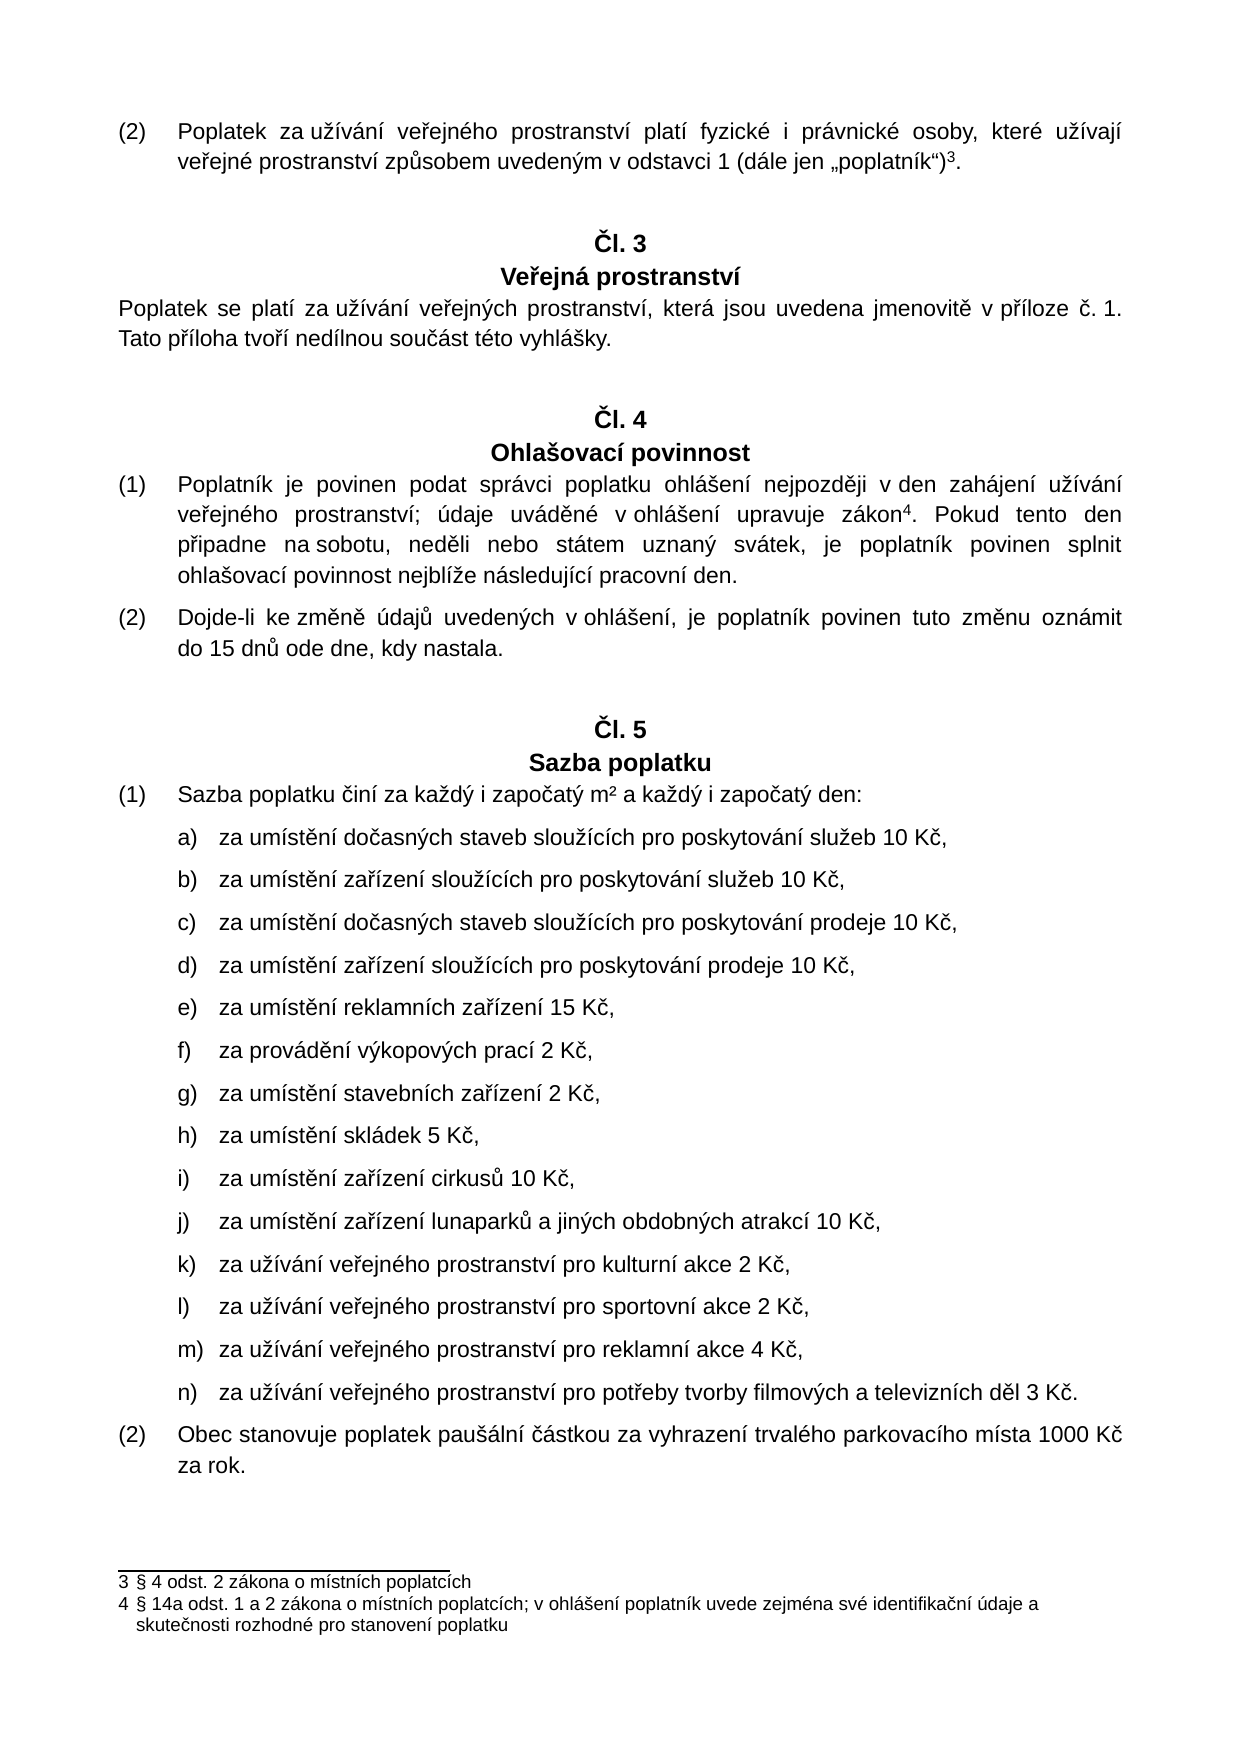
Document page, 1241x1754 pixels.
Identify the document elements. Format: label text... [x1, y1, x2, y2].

list za umístění dočasných staveb sloužících pro poskytování služeb 10 Kč, [177, 823, 1122, 850]
subtitle Čl. 4 Ohlašovací povinnost [118, 405, 1122, 467]
text Poplatek se platí za užívání veřejných prostranství, která jsou uvedena jmenovitě v příloze č. 1. Tato příloha tvoří nedílnou součást této vyhlášky. [118, 294, 1122, 351]
list za umístění stavebních zařízení 2 Kč, [177, 1080, 1122, 1106]
list za užívání veřejného prostranství pro reklamní akce 4 Kč, [177, 1336, 1122, 1362]
list Poplatek za užívání veřejného prostranství platí fyzické i právnické osoby, které užívají veřejné prostranství způsobem uvedeným v odstavci 1 (dále jen „poplatník“). [118, 118, 1122, 175]
list Poplatník je povinen podat správci poplatku ohlášení nejpozději v den zahájení užívání veřejného prostranství; údaje uváděné v ohlášení upravuje zákon. Pokud tento den připadne na sobotu, neděli nebo státem uznaný svátek, je poplatník povinen splnit ohlašovací povinnost nejblíže následující pracovní den. [118, 471, 1122, 588]
list za užívání veřejného prostranství pro potřeby tvorby filmových a televizních děl 3 Kč. [177, 1379, 1122, 1405]
subtitle Čl. 3 Veřejná prostranství [118, 228, 1122, 290]
list § 14a odst. 1 a 2 zákona o místních poplatcích; v ohlášení poplatník uvede zejména své identifikační údaje a skutečnosti rozhodné pro stanovení poplatku [118, 1592, 1122, 1635]
list za užívání veřejného prostranství pro kulturní akce 2 Kč, [177, 1251, 1122, 1277]
list za užívání veřejného prostranství pro sportovní akce 2 Kč, [177, 1293, 1122, 1320]
list za umístění reklamních zařízení 15 Kč, [177, 994, 1122, 1021]
list za umístění zařízení cirkusů 10 Kč, [177, 1165, 1122, 1192]
list za umístění zařízení sloužících pro poskytování prodeje 10 Kč, [177, 952, 1122, 978]
list za umístění skládek 5 Kč, [177, 1122, 1122, 1149]
list Dojde-li ke změně údajů uvedených v ohlášení, je poplatník povinen tuto změnu oznámit do 15 dnů ode dne, kdy nastala. [118, 604, 1122, 661]
list za umístění zařízení sloužících pro poskytování služeb 10 Kč, [177, 866, 1122, 893]
list za umístění zařízení lunaparků a jiných obdobných atrakcí 10 Kč, [177, 1208, 1122, 1234]
list za umístění dočasných staveb sloužících pro poskytování prodeje 10 Kč, [177, 909, 1122, 935]
list Obec stanovuje poplatek paušální částkou za vyhrazení trvalého parkovacího místa 1000 Kč za rok. [118, 1421, 1122, 1478]
subtitle Čl. 5 Sazba poplatku [118, 715, 1122, 777]
list za provádění výkopových prací 2 Kč, [177, 1037, 1122, 1063]
list Sazba poplatku činí za každý i započatý m² a každý i započatý den: [118, 781, 1122, 807]
list § 4 odst. 2 zákona o místních poplatcích [118, 1571, 1122, 1592]
